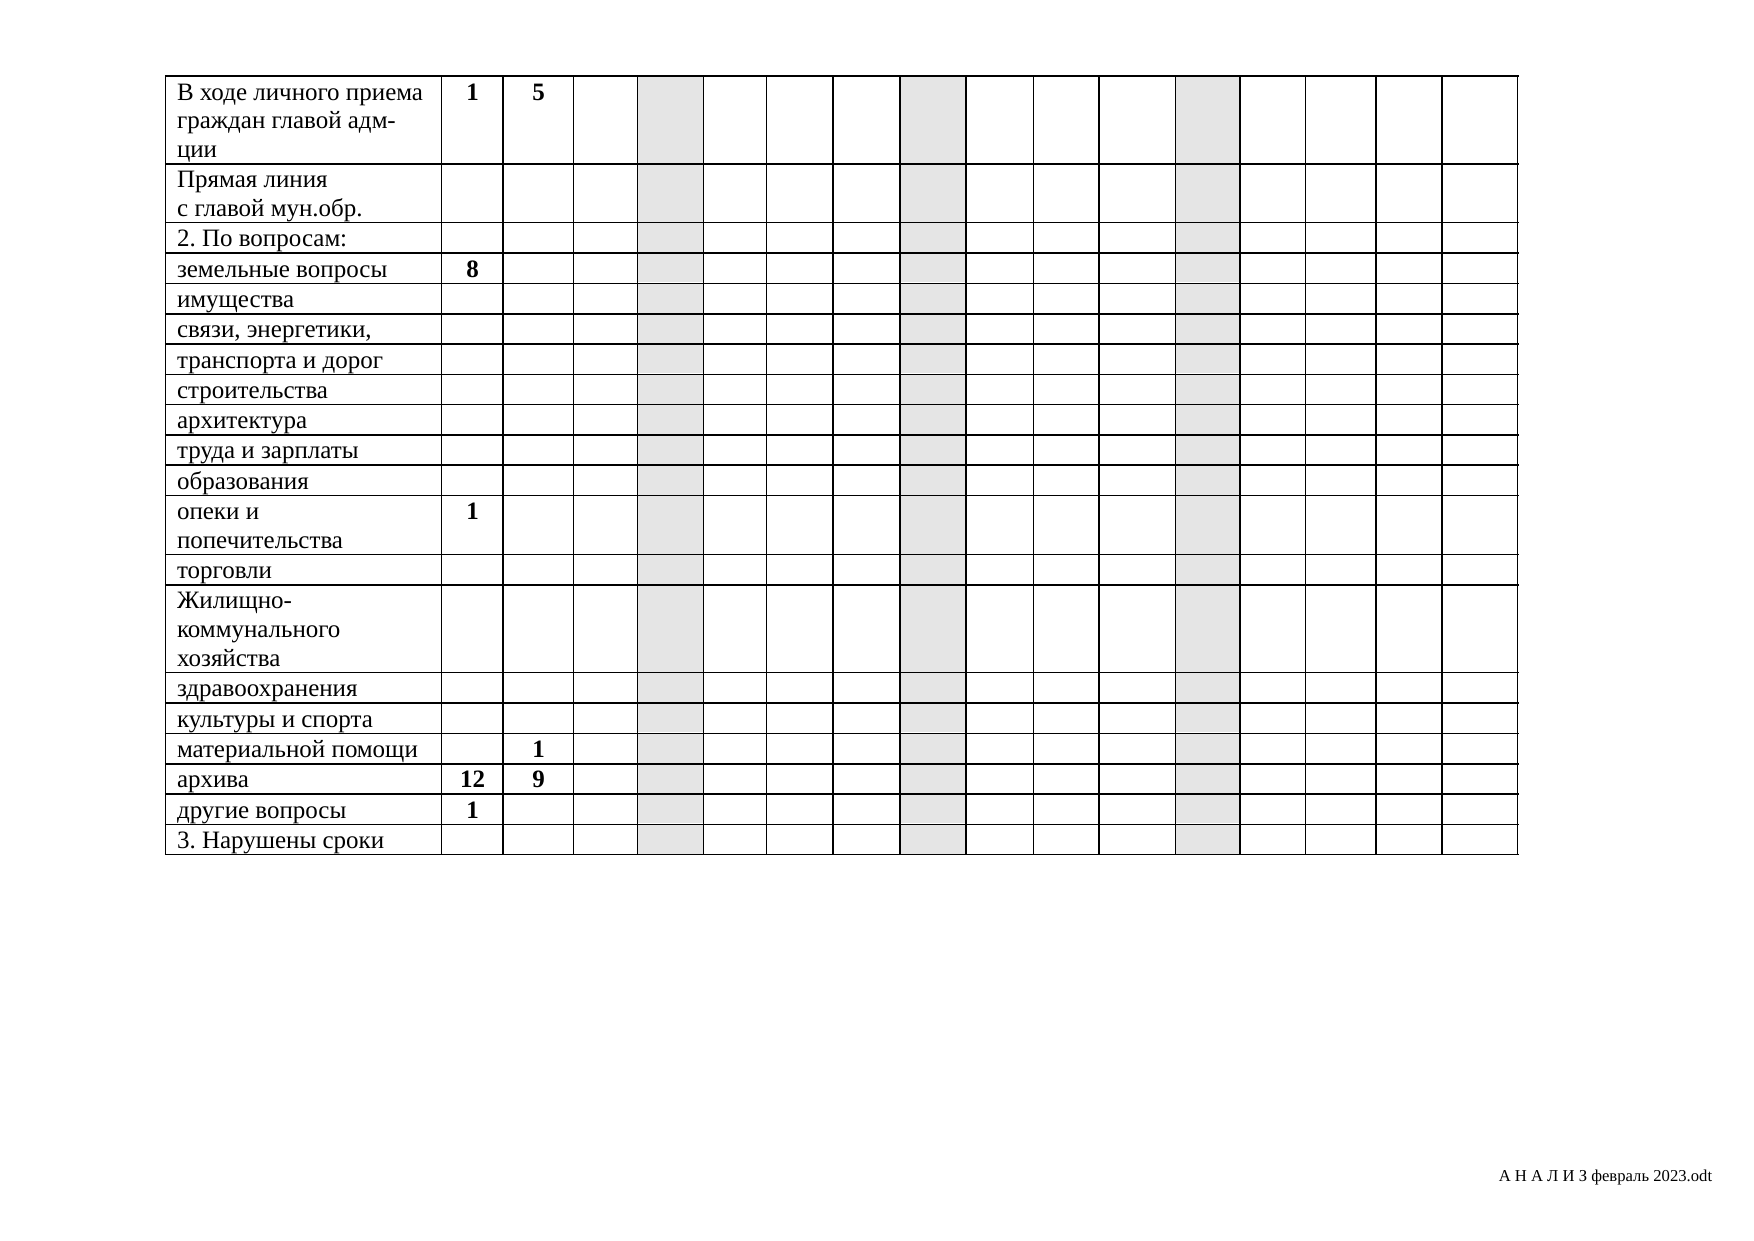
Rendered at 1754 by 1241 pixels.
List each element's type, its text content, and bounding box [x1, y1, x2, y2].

table_cell [704, 673, 766, 702]
table_cell [574, 345, 637, 373]
table_cell [1443, 375, 1517, 404]
table_cell [1241, 673, 1305, 702]
table_cell [1443, 345, 1517, 373]
table_cell 1 [442, 496, 502, 554]
table_cell [767, 765, 832, 793]
table_cell [967, 466, 1033, 495]
table_cell [1306, 284, 1375, 313]
table_cell [1306, 795, 1375, 823]
table_cell [1176, 673, 1239, 702]
table_cell [967, 254, 1033, 282]
table_cell [1176, 704, 1239, 732]
table_cell [1100, 284, 1175, 313]
table_cell Жилищно-коммунального хозяйства [166, 586, 441, 672]
table_cell [901, 375, 965, 404]
table_cell [1034, 375, 1098, 404]
table_cell [442, 555, 502, 584]
table_cell [834, 405, 899, 434]
table_cell [574, 405, 637, 434]
table_cell [1100, 77, 1175, 163]
table_cell [1306, 315, 1375, 343]
table_cell [1377, 284, 1441, 313]
table_cell Прямая линия с главой мун.обр. [166, 165, 441, 222]
table_cell [967, 555, 1033, 584]
table_cell образования [166, 466, 441, 495]
table_cell [1176, 586, 1239, 672]
table_cell [901, 586, 965, 672]
table_cell [767, 704, 832, 732]
table_cell 1 [442, 77, 502, 163]
table_cell [1100, 405, 1175, 434]
table_cell [767, 466, 832, 495]
table_cell [767, 734, 832, 763]
table_cell [1306, 704, 1375, 732]
table_cell [1176, 77, 1239, 163]
table_cell [1306, 765, 1375, 793]
table_cell [1377, 345, 1441, 373]
table_cell [504, 704, 573, 732]
table_cell [574, 284, 637, 313]
table_cell [967, 436, 1033, 464]
table_cell [638, 825, 703, 854]
table_cell [574, 466, 637, 495]
table_cell [834, 586, 899, 672]
table_cell [1241, 345, 1305, 373]
table_cell [574, 165, 637, 222]
table_cell [1306, 345, 1375, 373]
table_cell [767, 555, 832, 584]
table_cell [638, 436, 703, 464]
table_cell [442, 284, 502, 313]
table_cell [1377, 466, 1441, 495]
table_cell [834, 555, 899, 584]
table_cell [1241, 77, 1305, 163]
table_cell [1241, 704, 1305, 732]
table_cell материальной помощи [166, 734, 441, 763]
table_cell [834, 284, 899, 313]
table_cell [767, 496, 832, 554]
table_cell [1306, 436, 1375, 464]
table_cell В ходе личного приема граждан главой адм-ции [166, 77, 441, 163]
table_cell [638, 795, 703, 823]
table_cell [1443, 466, 1517, 495]
table_cell [1034, 254, 1098, 282]
table_cell [1176, 165, 1239, 222]
table_cell [767, 315, 832, 343]
table_cell [767, 284, 832, 313]
table_cell [1241, 375, 1305, 404]
table_cell [574, 673, 637, 702]
table_cell [1241, 795, 1305, 823]
table_cell [638, 223, 703, 252]
table_cell [442, 315, 502, 343]
table_cell [638, 496, 703, 554]
table_cell [967, 825, 1033, 854]
table_cell [704, 375, 766, 404]
table_cell [1034, 704, 1098, 732]
table_cell [442, 734, 502, 763]
table_cell [704, 765, 766, 793]
table_cell [1034, 315, 1098, 343]
table_cell [574, 375, 637, 404]
table_cell [1443, 436, 1517, 464]
table_cell [901, 345, 965, 373]
table_cell [1443, 825, 1517, 854]
table_cell [901, 673, 965, 702]
table_cell [442, 673, 502, 702]
table_cell [638, 375, 703, 404]
table_cell [1176, 555, 1239, 584]
table_cell [442, 345, 502, 373]
table_cell [901, 704, 965, 732]
table_cell [1100, 254, 1175, 282]
table_cell [967, 223, 1033, 252]
table_cell [704, 77, 766, 163]
table_cell [1377, 165, 1441, 222]
table_cell [638, 734, 703, 763]
table_cell [1241, 825, 1305, 854]
table_cell [1100, 375, 1175, 404]
table_cell 3. Нарушены сроки [166, 825, 441, 854]
table_cell [574, 555, 637, 584]
table_cell 12 [442, 765, 502, 793]
table_cell [767, 673, 832, 702]
table_cell [442, 825, 502, 854]
table_cell [1306, 496, 1375, 554]
table_cell [1100, 765, 1175, 793]
table_cell [901, 315, 965, 343]
table_cell [1176, 223, 1239, 252]
table_cell [901, 165, 965, 222]
table_cell [1176, 315, 1239, 343]
table_cell [504, 254, 573, 282]
table_cell [1241, 165, 1305, 222]
table_cell [574, 315, 637, 343]
table_cell [704, 795, 766, 823]
table_cell [704, 436, 766, 464]
table_cell [901, 765, 965, 793]
table_cell [1034, 496, 1098, 554]
table_cell [1306, 734, 1375, 763]
table_cell [767, 586, 832, 672]
table_cell [704, 284, 766, 313]
table_cell [704, 586, 766, 672]
table_cell [1377, 704, 1441, 732]
table_cell [1176, 284, 1239, 313]
table_cell [901, 466, 965, 495]
table_cell [834, 825, 899, 854]
table_cell [442, 586, 502, 672]
table_cell архитектура [166, 405, 441, 434]
table_cell [767, 405, 832, 434]
table_cell [901, 223, 965, 252]
table_cell [1241, 555, 1305, 584]
table_cell [967, 165, 1033, 222]
table_cell [638, 165, 703, 222]
table_cell [1241, 734, 1305, 763]
table_cell [504, 795, 573, 823]
table_cell [574, 496, 637, 554]
table_cell опеки и попечительства [166, 496, 441, 554]
table_cell архива [166, 765, 441, 793]
table_cell [504, 405, 573, 434]
table_cell [704, 315, 766, 343]
table_cell [1377, 77, 1441, 163]
table_cell [901, 825, 965, 854]
table_cell [504, 223, 573, 252]
table_cell [1241, 765, 1305, 793]
table_cell [1176, 795, 1239, 823]
table_cell [442, 704, 502, 732]
table_cell [704, 405, 766, 434]
table_cell [638, 673, 703, 702]
table_cell 9 [504, 765, 573, 793]
table_cell [1100, 466, 1175, 495]
table_cell [704, 734, 766, 763]
table_cell [1241, 284, 1305, 313]
table_cell [504, 284, 573, 313]
table_cell [1034, 345, 1098, 373]
table_cell торговли [166, 555, 441, 584]
table_cell [1176, 405, 1239, 434]
table_cell [1377, 555, 1441, 584]
table_cell [834, 673, 899, 702]
table_cell [1443, 223, 1517, 252]
table_cell [834, 315, 899, 343]
table_cell [638, 77, 703, 163]
table_cell [1443, 673, 1517, 702]
table_cell [638, 466, 703, 495]
table_cell [1100, 315, 1175, 343]
table_cell [967, 345, 1033, 373]
table_cell [1100, 223, 1175, 252]
table_cell [504, 825, 573, 854]
table_cell [834, 345, 899, 373]
table_cell [504, 466, 573, 495]
table_cell [1306, 555, 1375, 584]
table_cell [967, 586, 1033, 672]
table_cell [1034, 223, 1098, 252]
table_cell [1034, 586, 1098, 672]
table_cell [1306, 673, 1375, 702]
table_cell [638, 254, 703, 282]
table_cell [834, 734, 899, 763]
table_cell [1100, 555, 1175, 584]
table_cell [1034, 165, 1098, 222]
table_cell [1377, 734, 1441, 763]
table_cell [1443, 765, 1517, 793]
table_cell [1241, 436, 1305, 464]
table_cell [767, 345, 832, 373]
table_cell [1306, 586, 1375, 672]
table_cell [1034, 673, 1098, 702]
table_cell [1377, 825, 1441, 854]
table_cell [574, 77, 637, 163]
table_cell [1241, 466, 1305, 495]
table_cell [1100, 734, 1175, 763]
table_cell [967, 375, 1033, 404]
table_cell [901, 795, 965, 823]
table_cell культуры и спорта [166, 704, 441, 732]
table_cell [901, 254, 965, 282]
table_cell [901, 77, 965, 163]
table_cell [1377, 765, 1441, 793]
table_cell [1377, 254, 1441, 282]
table_cell [834, 496, 899, 554]
table_cell [1176, 734, 1239, 763]
table_cell [504, 436, 573, 464]
table_cell [638, 315, 703, 343]
table_cell [1377, 223, 1441, 252]
table_cell [1443, 586, 1517, 672]
table_cell 5 [504, 77, 573, 163]
table_cell 1 [442, 795, 502, 823]
table_cell [1377, 586, 1441, 672]
table_cell [442, 165, 502, 222]
table_cell другие вопросы [166, 795, 441, 823]
table_cell [1176, 345, 1239, 373]
table_cell [1034, 436, 1098, 464]
table_cell [1100, 496, 1175, 554]
table_cell [1034, 734, 1098, 763]
table_cell [1100, 704, 1175, 732]
table_cell [1443, 555, 1517, 584]
table_cell [1034, 77, 1098, 163]
table_cell [1306, 77, 1375, 163]
table_cell [1176, 466, 1239, 495]
table_cell [901, 734, 965, 763]
table_cell [1306, 405, 1375, 434]
table_cell [704, 704, 766, 732]
table_cell [442, 405, 502, 434]
table_cell [834, 795, 899, 823]
table_cell [574, 586, 637, 672]
table_cell [574, 704, 637, 732]
table_cell [704, 165, 766, 222]
table_cell [704, 223, 766, 252]
table_cell [767, 795, 832, 823]
table_cell [1176, 765, 1239, 793]
table_cell [834, 223, 899, 252]
table_cell здравоохранения [166, 673, 441, 702]
table_cell [574, 734, 637, 763]
table_cell [1377, 496, 1441, 554]
table_cell [1306, 165, 1375, 222]
table_cell [442, 375, 502, 404]
table_cell [1443, 496, 1517, 554]
table_cell [504, 375, 573, 404]
table_cell [967, 673, 1033, 702]
table_cell [574, 765, 637, 793]
table_cell [1176, 375, 1239, 404]
table_cell 1 [504, 734, 573, 763]
table_cell [638, 586, 703, 672]
table_cell [1443, 77, 1517, 163]
table_cell [442, 223, 502, 252]
table_cell [574, 795, 637, 823]
table_cell [1100, 345, 1175, 373]
table_cell [504, 165, 573, 222]
table_cell [967, 284, 1033, 313]
table_cell [1306, 223, 1375, 252]
table_cell [1377, 673, 1441, 702]
table_cell [1100, 165, 1175, 222]
table_cell [967, 405, 1033, 434]
table_cell [967, 496, 1033, 554]
table_cell 2. По вопросам: [166, 223, 441, 252]
table_cell [1241, 315, 1305, 343]
table_cell [1176, 436, 1239, 464]
table_cell [834, 77, 899, 163]
table_cell земельные вопросы [166, 254, 441, 282]
table_cell [901, 284, 965, 313]
table_cell [574, 254, 637, 282]
table_cell [704, 345, 766, 373]
table_cell [834, 165, 899, 222]
table_cell [638, 555, 703, 584]
table_cell [1100, 673, 1175, 702]
table_cell [767, 165, 832, 222]
table_cell [1377, 795, 1441, 823]
table_cell [574, 436, 637, 464]
table_cell [504, 555, 573, 584]
table_cell [638, 765, 703, 793]
table_cell [704, 825, 766, 854]
table_cell [901, 436, 965, 464]
table_cell имущества [166, 284, 441, 313]
table_cell [1241, 405, 1305, 434]
table_cell [638, 284, 703, 313]
table_cell [967, 77, 1033, 163]
table_cell [1443, 704, 1517, 732]
table_cell [967, 315, 1033, 343]
table_cell [1306, 254, 1375, 282]
table_cell [504, 345, 573, 373]
table_cell [1176, 254, 1239, 282]
table_cell [442, 436, 502, 464]
table_cell [1377, 315, 1441, 343]
table_cell транспорта и дорог [166, 345, 441, 373]
table_cell [767, 223, 832, 252]
table_cell [767, 375, 832, 404]
table_cell [901, 555, 965, 584]
table_cell [1241, 496, 1305, 554]
table_cell [638, 405, 703, 434]
table_cell [834, 765, 899, 793]
table_cell [1443, 284, 1517, 313]
table_cell [504, 673, 573, 702]
table_cell [834, 466, 899, 495]
table_cell [704, 466, 766, 495]
table_cell [442, 466, 502, 495]
table_cell [704, 555, 766, 584]
table_cell [1100, 436, 1175, 464]
table_cell [638, 345, 703, 373]
table_cell [1306, 375, 1375, 404]
table_cell [1034, 466, 1098, 495]
table_cell [967, 795, 1033, 823]
table_cell [1443, 795, 1517, 823]
table_cell [504, 496, 573, 554]
table_cell [1377, 405, 1441, 434]
table_cell [704, 496, 766, 554]
table_cell [1034, 795, 1098, 823]
table_cell [1034, 825, 1098, 854]
table_cell [1100, 586, 1175, 672]
table_cell [1443, 254, 1517, 282]
table_cell 8 [442, 254, 502, 282]
table_cell [1306, 825, 1375, 854]
table_cell труда и зарплаты [166, 436, 441, 464]
table_cell [901, 405, 965, 434]
table_cell [1034, 765, 1098, 793]
table_cell [1176, 496, 1239, 554]
table_cell [767, 77, 832, 163]
table_cell [967, 704, 1033, 732]
table_cell [1100, 795, 1175, 823]
table_cell [704, 254, 766, 282]
table_cell [901, 496, 965, 554]
table_cell [1306, 466, 1375, 495]
table_cell [1443, 734, 1517, 763]
table_cell [1241, 254, 1305, 282]
table_cell [574, 223, 637, 252]
table_cell [967, 765, 1033, 793]
table_cell [1443, 315, 1517, 343]
table_cell [574, 825, 637, 854]
table_cell [967, 734, 1033, 763]
table_cell связи, энергетики, [166, 315, 441, 343]
table_cell [767, 436, 832, 464]
table_cell [504, 586, 573, 672]
table_cell [1034, 555, 1098, 584]
table_cell [1241, 223, 1305, 252]
table_cell [1241, 586, 1305, 672]
table_cell [1377, 375, 1441, 404]
table_cell [1034, 405, 1098, 434]
table_cell [767, 254, 832, 282]
table_cell [834, 375, 899, 404]
table_cell [1034, 284, 1098, 313]
table_cell [767, 825, 832, 854]
table_cell [1443, 405, 1517, 434]
table_cell [1443, 165, 1517, 222]
table_cell [638, 704, 703, 732]
table_cell [834, 704, 899, 732]
table_cell [834, 254, 899, 282]
table_cell [1100, 825, 1175, 854]
table_cell [1176, 825, 1239, 854]
table_cell строительства [166, 375, 441, 404]
table_cell [1377, 436, 1441, 464]
table_cell [834, 436, 899, 464]
table_cell [504, 315, 573, 343]
